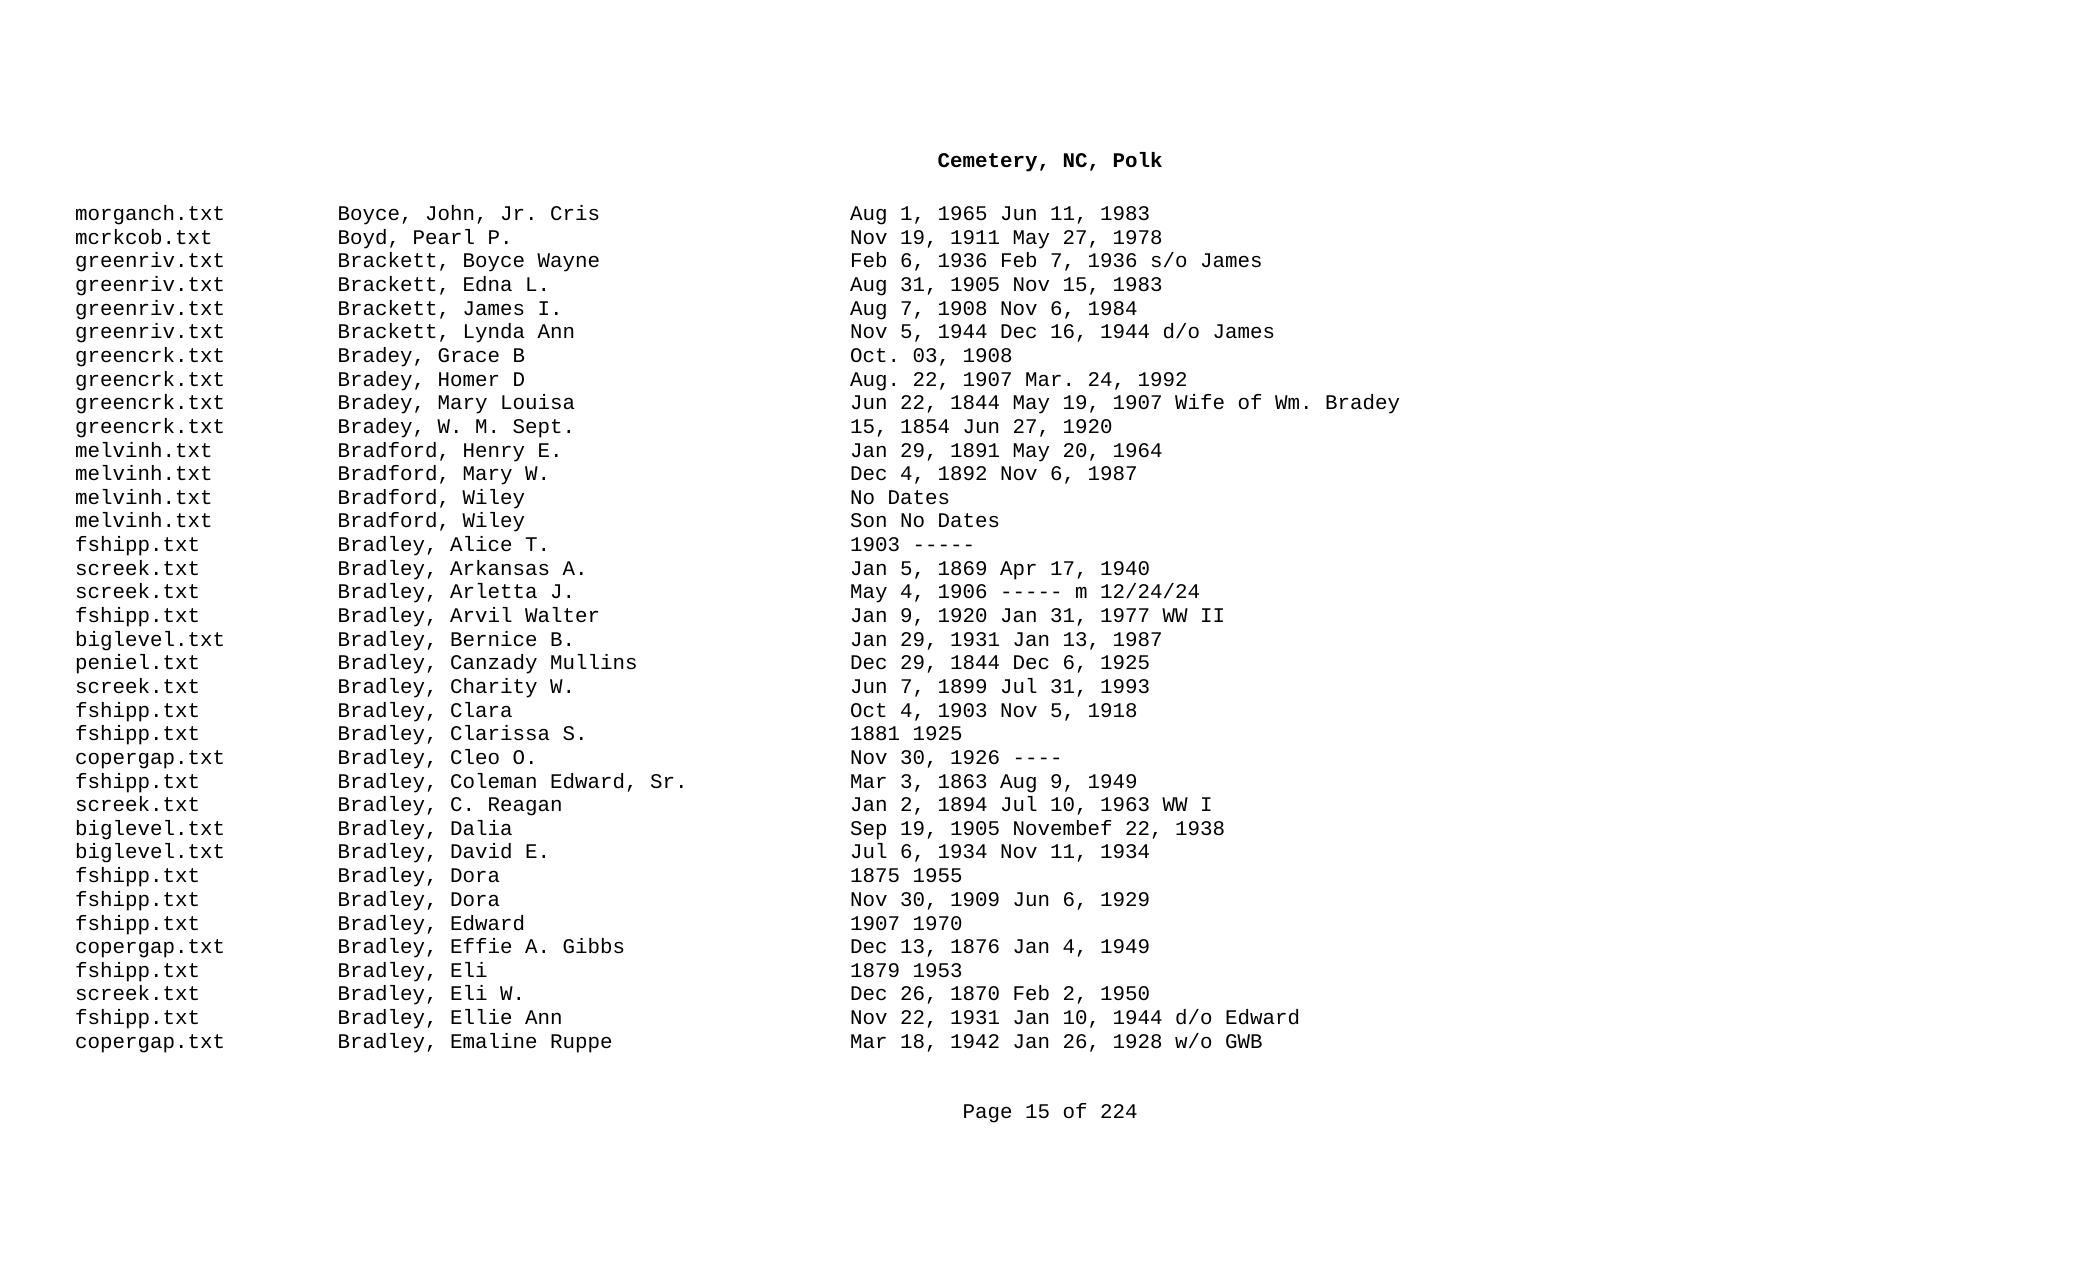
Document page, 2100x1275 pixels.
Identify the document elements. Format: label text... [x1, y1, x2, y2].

text screek.txt Bradley, C. Reagan Jan 2, 1894 Jul 10, 1963 WW I [75, 794, 2025, 818]
text copergap.txt Bradley, Effie A. Gibbs Dec 13, 1876 Jan 4, 1949 [75, 936, 2025, 960]
text mcrkcob.txt Boyd, Pearl P. Nov 19, 1911 May 27, 1978 [75, 227, 2025, 250]
text fshipp.txt Bradley, Arvil Walter Jan 9, 1920 Jan 31, 1977 WW II [75, 605, 2025, 629]
text fshipp.txt Bradley, Dora Nov 30, 1909 Jun 6, 1929 [75, 889, 2025, 912]
text greenriv.txt Brackett, Lynda Ann Nov 5, 1944 Dec 16, 1944 d/o James [75, 321, 2025, 345]
text fshipp.txt Bradley, Clara Oct 4, 1903 Nov 5, 1918 [75, 700, 2025, 723]
text screek.txt Bradley, Arkansas A. Jan 5, 1869 Apr 17, 1940 [75, 558, 2025, 581]
text greenriv.txt Brackett, Edna L. Aug 31, 1905 Nov 15, 1983 [75, 274, 2025, 298]
text greenriv.txt Brackett, Boyce Wayne Feb 6, 1936 Feb 7, 1936 s/o James [75, 250, 2025, 274]
text fshipp.txt Bradley, Dora 1875 1955 [75, 865, 2025, 889]
text peniel.txt Bradley, Canzady Mullins Dec 29, 1844 Dec 6, 1925 [75, 652, 2025, 676]
text greencrk.txt Bradey, Homer D Aug. 22, 1907 Mar. 24, 1992 [75, 369, 2025, 392]
text copergap.txt Bradley, Emaline Ruppe Mar 18, 1942 Jan 26, 1928 w/o GWB [75, 1031, 2025, 1054]
text greencrk.txt Bradey, W. M. Sept. 15, 1854 Jun 27, 1920 [75, 416, 2025, 439]
text fshipp.txt Bradley, Ellie Ann Nov 22, 1931 Jan 10, 1944 d/o Edward [75, 1007, 2025, 1031]
text biglevel.txt Bradley, Bernice B. Jan 29, 1931 Jan 13, 1987 [75, 629, 2025, 652]
text copergap.txt Bradley, Cleo O. Nov 30, 1926 ---- [75, 747, 2025, 771]
text biglevel.txt Bradley, Dalia Sep 19, 1905 Novembef 22, 1938 [75, 818, 2025, 842]
text fshipp.txt Bradley, Eli 1879 1953 [75, 960, 2025, 983]
text melvinh.txt Bradford, Wiley Son No Dates [75, 511, 2025, 534]
text screek.txt Bradley, Eli W. Dec 26, 1870 Feb 2, 1950 [75, 983, 2025, 1007]
text fshipp.txt Bradley, Coleman Edward, Sr. Mar 3, 1863 Aug 9, 1949 [75, 771, 2025, 794]
text greencrk.txt Bradey, Mary Louisa Jun 22, 1844 May 19, 1907 Wife of Wm. Bradey [75, 392, 2025, 416]
text morganch.txt Boyce, John, Jr. Cris Aug 1, 1965 Jun 11, 1983 [75, 203, 2025, 227]
text melvinh.txt Bradford, Wiley No Dates [75, 487, 2025, 511]
text biglevel.txt Bradley, David E. Jul 6, 1934 Nov 11, 1934 [75, 842, 2025, 865]
text screek.txt Bradley, Arletta J. May 4, 1906 ----- m 12/24/24 [75, 581, 2025, 605]
text fshipp.txt Bradley, Edward 1907 1970 [75, 912, 2025, 936]
text fshipp.txt Bradley, Clarissa S. 1881 1925 [75, 723, 2025, 747]
text screek.txt Bradley, Charity W. Jun 7, 1899 Jul 31, 1993 [75, 676, 2025, 700]
text melvinh.txt Bradford, Mary W. Dec 4, 1892 Nov 6, 1987 [75, 463, 2025, 487]
text fshipp.txt Bradley, Alice T. 1903 ----- [75, 534, 2025, 558]
text melvinh.txt Bradford, Henry E. Jan 29, 1891 May 20, 1964 [75, 439, 2025, 463]
text greencrk.txt Bradey, Grace B Oct. 03, 1908 [75, 345, 2025, 369]
text greenriv.txt Brackett, James I. Aug 7, 1908 Nov 6, 1984 [75, 298, 2025, 321]
